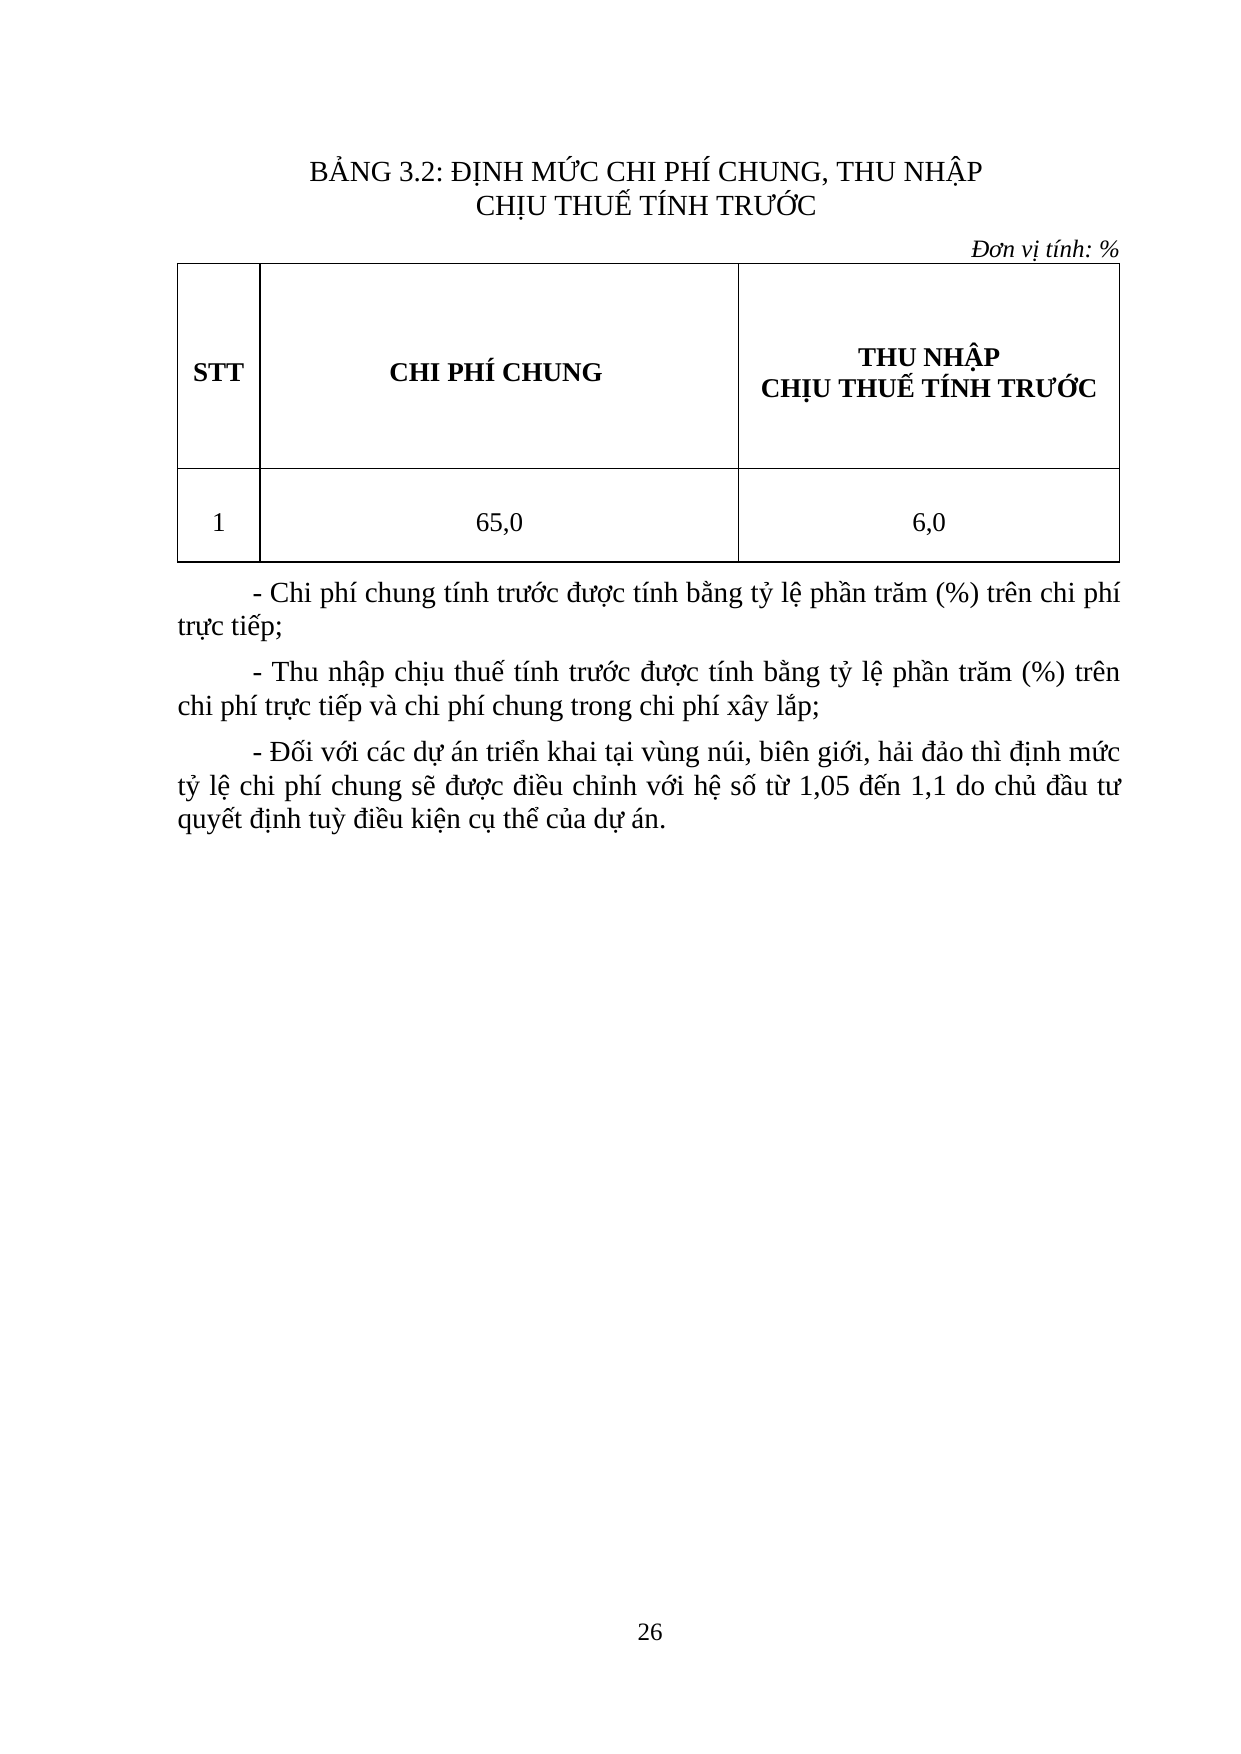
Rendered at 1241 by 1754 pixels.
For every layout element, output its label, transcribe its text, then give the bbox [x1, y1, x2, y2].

table_header THU NHẬP CHỊU THUẾ TÍNH TRƯỚC [739, 264, 1119, 468]
text CHỊU THUẾ TÍNH TRƯỚC [177, 188, 1122, 222]
table_cell 1 [178, 469, 259, 561]
text Đơn vị tính: % [252, 234, 1122, 263]
table_cell 65,0 [261, 469, 738, 561]
table_header STT [178, 264, 259, 468]
text BẢNG 3.2: ĐỊNH MỨC CHI PHÍ CHUNG, THU NHẬP [177, 154, 1122, 188]
table_cell 6,0 [739, 469, 1119, 561]
text - Thu nhập chịu thuế tính trước được tính bằng tỷ lệ phần trăm (%) trên chi phí trực tiếp và chi phí chung trong chi phí xây lắp; [177, 654, 1122, 722]
text - Chi phí chung tính trước được tính bằng tỷ lệ phần trăm (%) trên chi phí trực tiếp; [177, 575, 1122, 642]
table_header CHI PHÍ CHUNG [261, 264, 738, 468]
text - Đối với các dự án triển khai tại vùng núi, biên giới, hải đảo thì định mức tỷ lệ chi phí chung sẽ được điều chỉnh với hệ số từ 1,05 đến 1,1 do chủ đầu tư quyết định tuỳ điều kiện cụ thể của dự án. [177, 734, 1122, 835]
